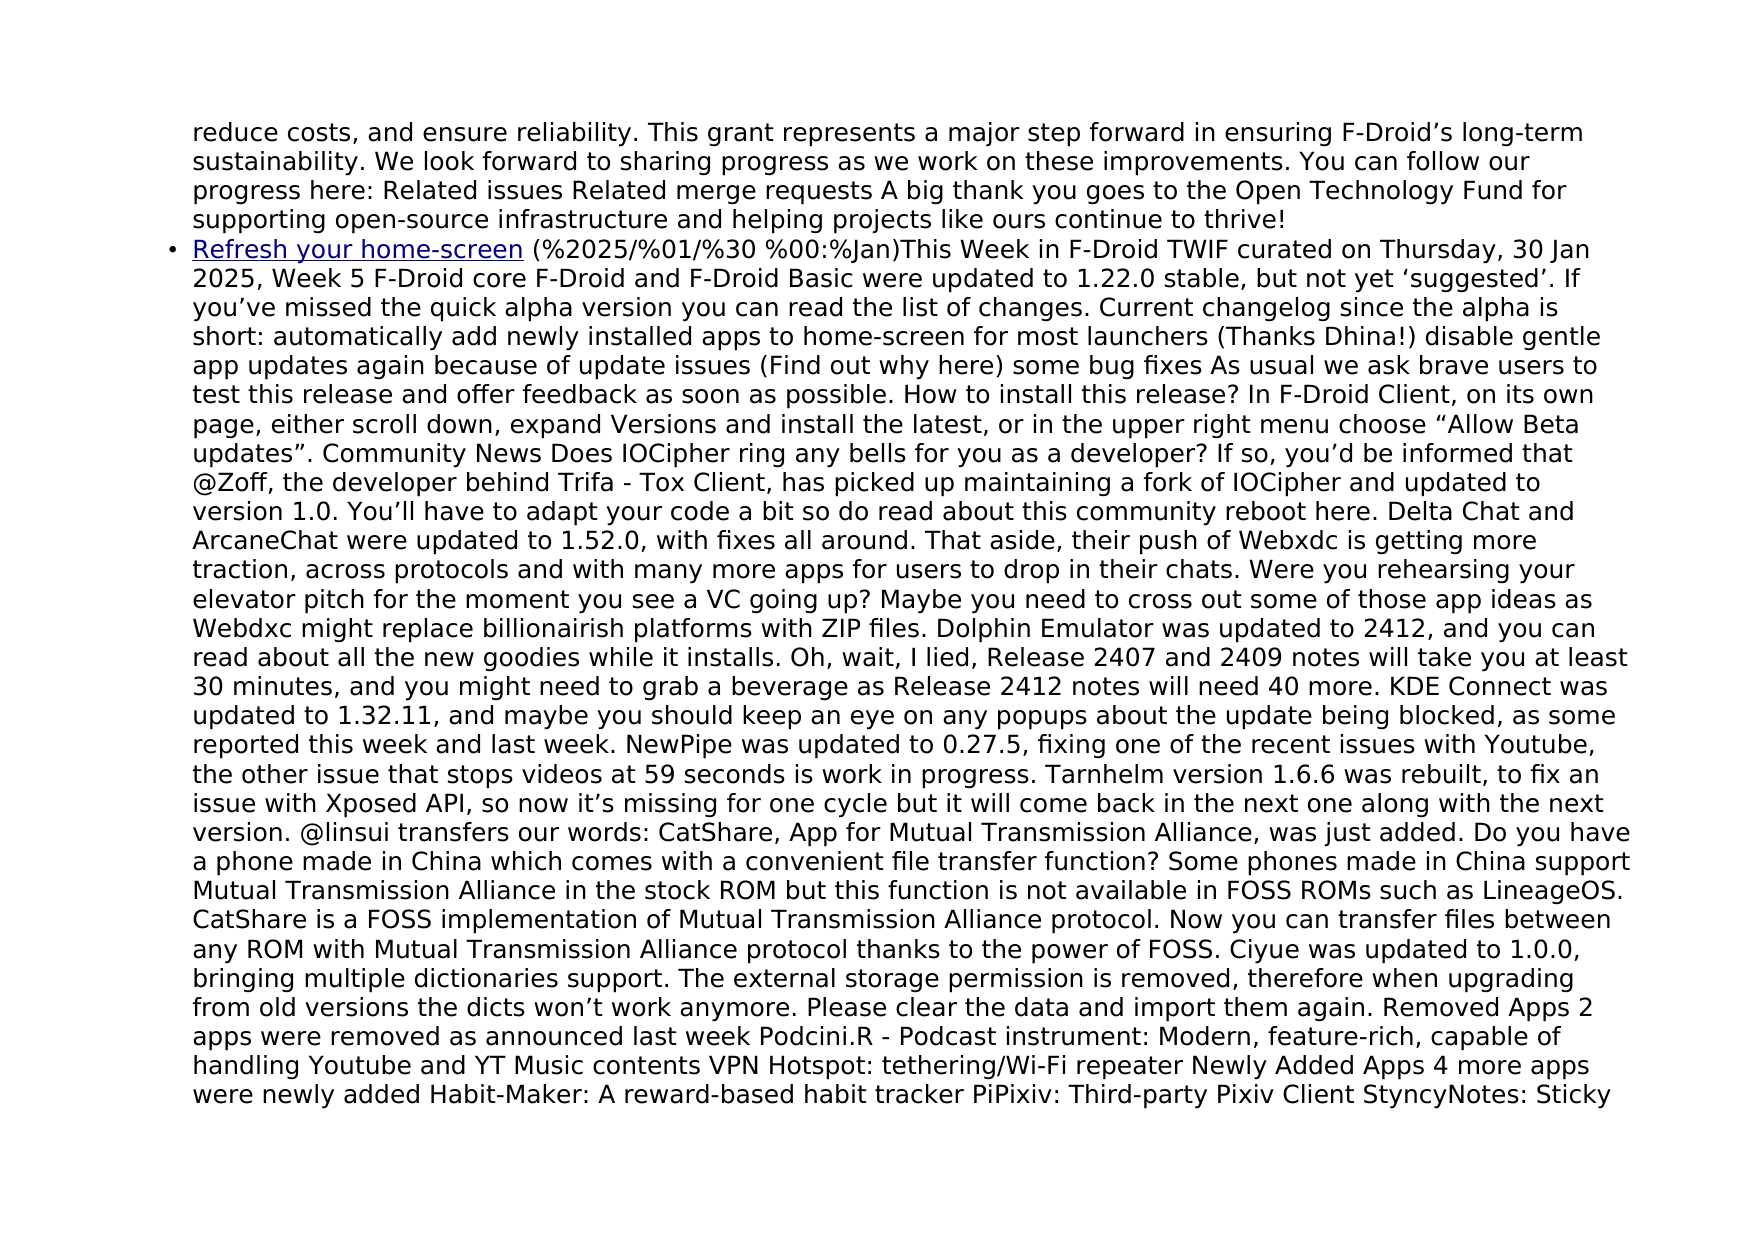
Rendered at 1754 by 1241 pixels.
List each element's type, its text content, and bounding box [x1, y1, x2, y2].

list reduce costs, and ensure reliability. This grant represents a major step forward in ensuring F-Droid’s long-term sustainability. We look forward to sharing progress as we work on these improvements. You can follow our progress here: Related issues Related merge requests A big thank you goes to the Open Technology Fund for supporting open-source infrastructure and helping projects like ours continue to thrive! [177, 118, 1636, 235]
list Refresh your home-screen (%2025/%01/%30 %00:%Jan)This Week in F-Droid TWIF curated on Thursday, 30 Jan 2025, Week 5 F-Droid core F-Droid and F-Droid Basic were updated to 1.22.0 stable, but not yet ‘suggested’. If you’ve missed the quick alpha version you can read the list of changes. Current changelog since the alpha is short: automatically add newly installed apps to home-screen for most launchers (Thanks Dhina!) disable gentle app updates again because of update issues (Find out why here) some bug fixes As usual we ask brave users to test this release and offer feedback as soon as possible. How to install this release? In F-Droid Client, on its own page, either scroll down, expand Versions and install the latest, or in the upper right menu choose “Allow Beta updates”. Community News Does IOCipher ring any bells for you as a developer? If so, you’d be informed that @Zoff, the developer behind Trifa - Tox Client, has picked up maintaining a fork of IOCipher and updated to version 1.0. You’ll have to adapt your code a bit so do read about this community reboot here. Delta Chat and ArcaneChat were updated to 1.52.0, with fixes all around. That aside, their push of Webxdc is getting more traction, across protocols and with many more apps for users to drop in their chats. Were you rehearsing your elevator pitch for the moment you see a VC going up? Maybe you need to cross out some of those app ideas as Webdxc might replace billionairish platforms with ZIP files. Dolphin Emulator was updated to 2412, and you can read about all the new goodies while it installs. Oh, wait, I lied, Release 2407 and 2409 notes will take you at least 30 minutes, and you might need to grab a beverage as Release 2412 notes will need 40 more. KDE Connect was updated to 1.32.11, and maybe you should keep an eye on any popups about the update being blocked, as some reported this week and last week. NewPipe was updated to 0.27.5, fixing one of the recent issues with Youtube, the other issue that stops videos at 59 seconds is work in progress. Tarnhelm version 1.6.6 was rebuilt, to fix an issue with Xposed API, so now it’s missing for one cycle but it will come back in the next one along with the next version. @linsui transfers our words: CatShare, App for Mutual Transmission Alliance, was just added. Do you have a phone made in China which comes with a convenient file transfer function? Some phones made in China support Mutual Transmission Alliance in the stock ROM but this function is not available in FOSS ROMs such as LineageOS. CatShare is a FOSS implementation of Mutual Transmission Alliance protocol. Now you can transfer files between any ROM with Mutual Transmission Alliance protocol thanks to the power of FOSS. Ciyue was updated to 1.0.0, bringing multiple dictionaries support. The external storage permission is removed, therefore when upgrading from old versions the dicts won’t work anymore. Please clear the data and import them again. Removed Apps 2 apps were removed as announced last week Podcini.R - Podcast instrument: Modern, feature-rich, capable of handling Youtube and YT Music contents VPN Hotspot: tethering/Wi-Fi repeater Newly Added Apps 4 more apps were newly added Habit-Maker: A reward-based habit tracker PiPixiv: Third-party Pixiv Client StyncyNotes: Sticky [177, 235, 1636, 1110]
